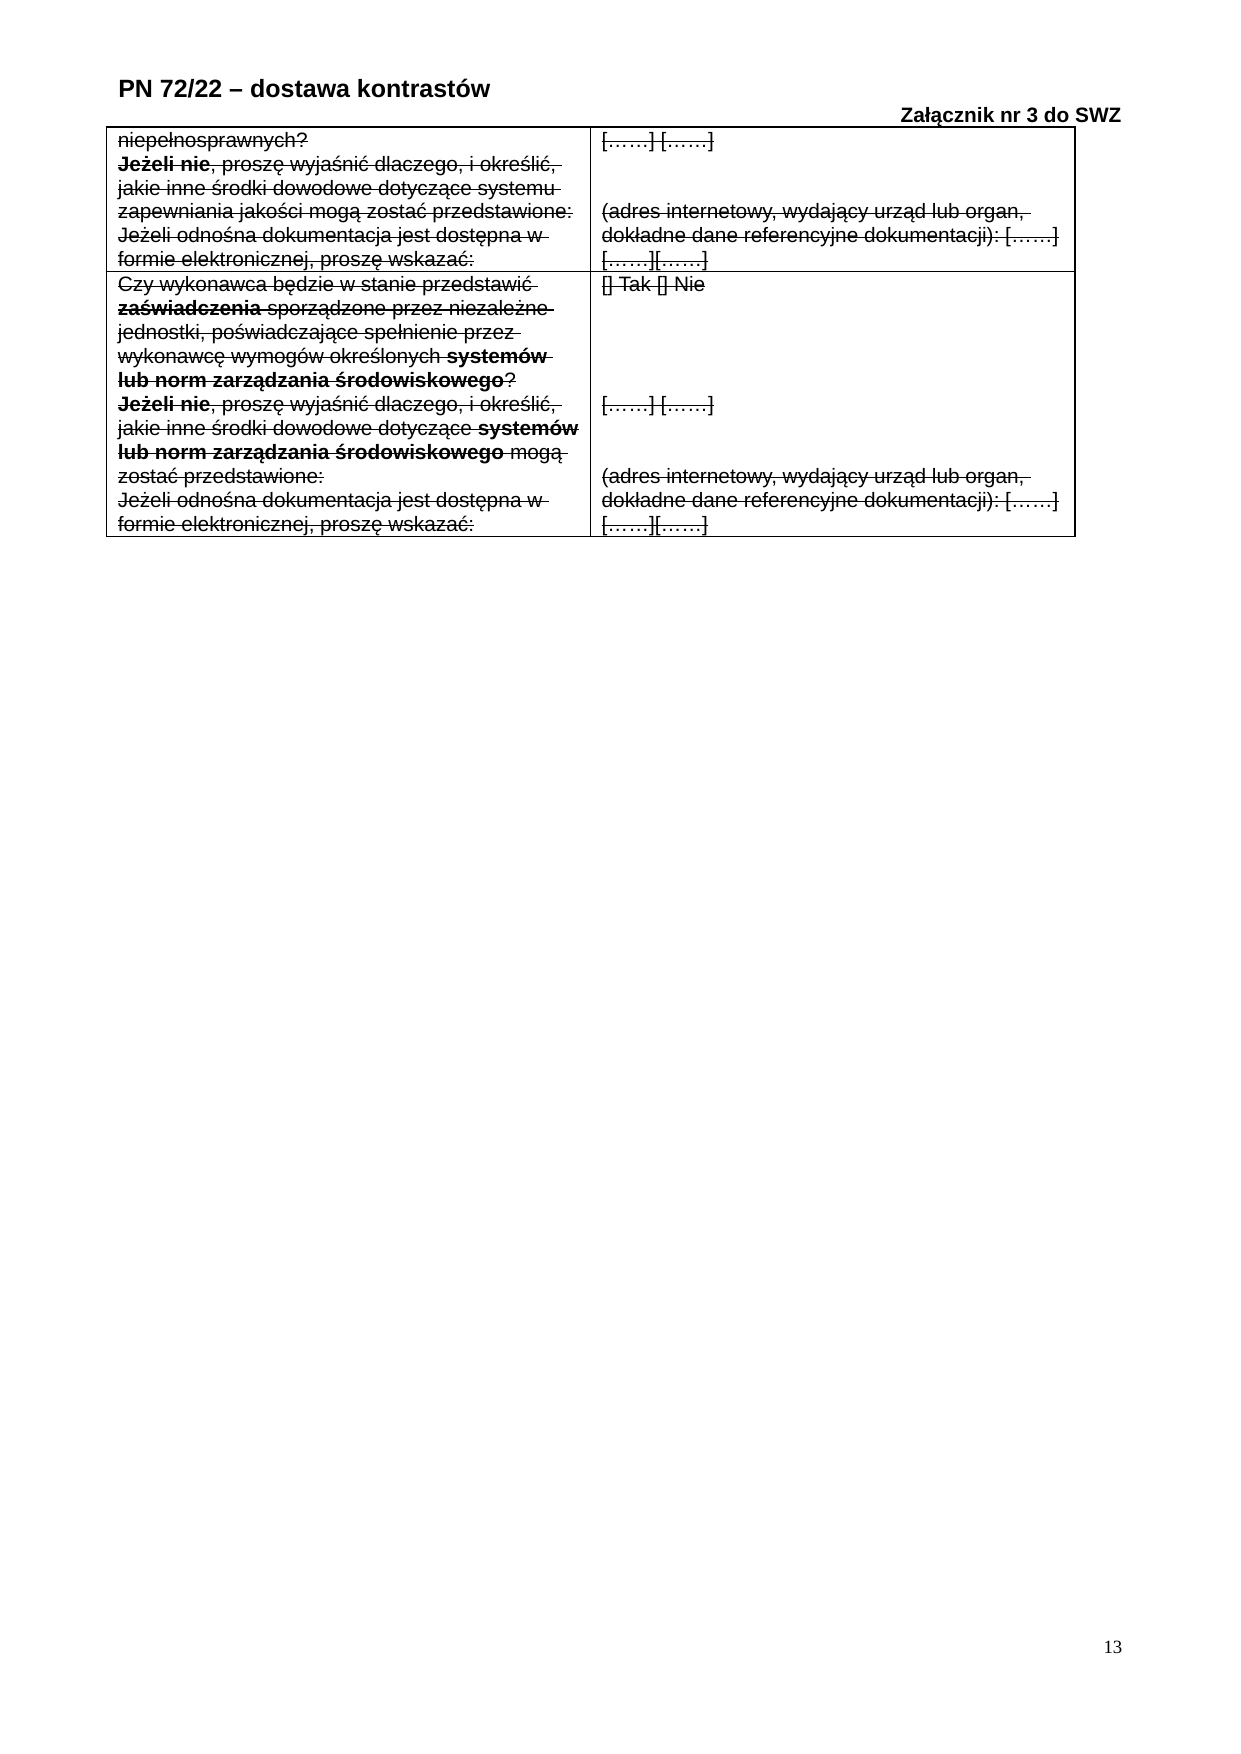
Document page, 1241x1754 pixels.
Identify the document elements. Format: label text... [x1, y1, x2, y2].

table_cell [] Tak [] Nie [……] [……] (adres internetowy, wydający urząd lub organ, dokładne dane referencyjne dokumentacji): [……][……][……] [591, 272, 1074, 536]
table_cell Czy wykonawca będzie w stanie przedstawić zaświadczenia sporządzone przez niezależne jednostki, poświadczające spełnienie przez wykonawcę wymogów określonych systemów lub norm zarządzania środowiskowego? Jeżeli nie, proszę wyjaśnić dlaczego, i określić, jakie inne środki dowodowe dotyczące systemów lub norm zarządzania środowiskowego mogą zostać przedstawione: Jeżeli odnośna dokumentacja jest dostępna w formie elektronicznej, proszę wskazać: [107, 272, 590, 536]
table_cell [……] [……] (adres internetowy, wydający urząd lub organ, dokładne dane referencyjne dokumentacji): [……][……][……] [591, 128, 1074, 271]
table_cell niepełnosprawnych? Jeżeli nie, proszę wyjaśnić dlaczego, i określić, jakie inne środki dowodowe dotyczące systemu zapewniania jakości mogą zostać przedstawione: Jeżeli odnośna dokumentacja jest dostępna w formie elektronicznej, proszę wskazać: [107, 128, 590, 271]
